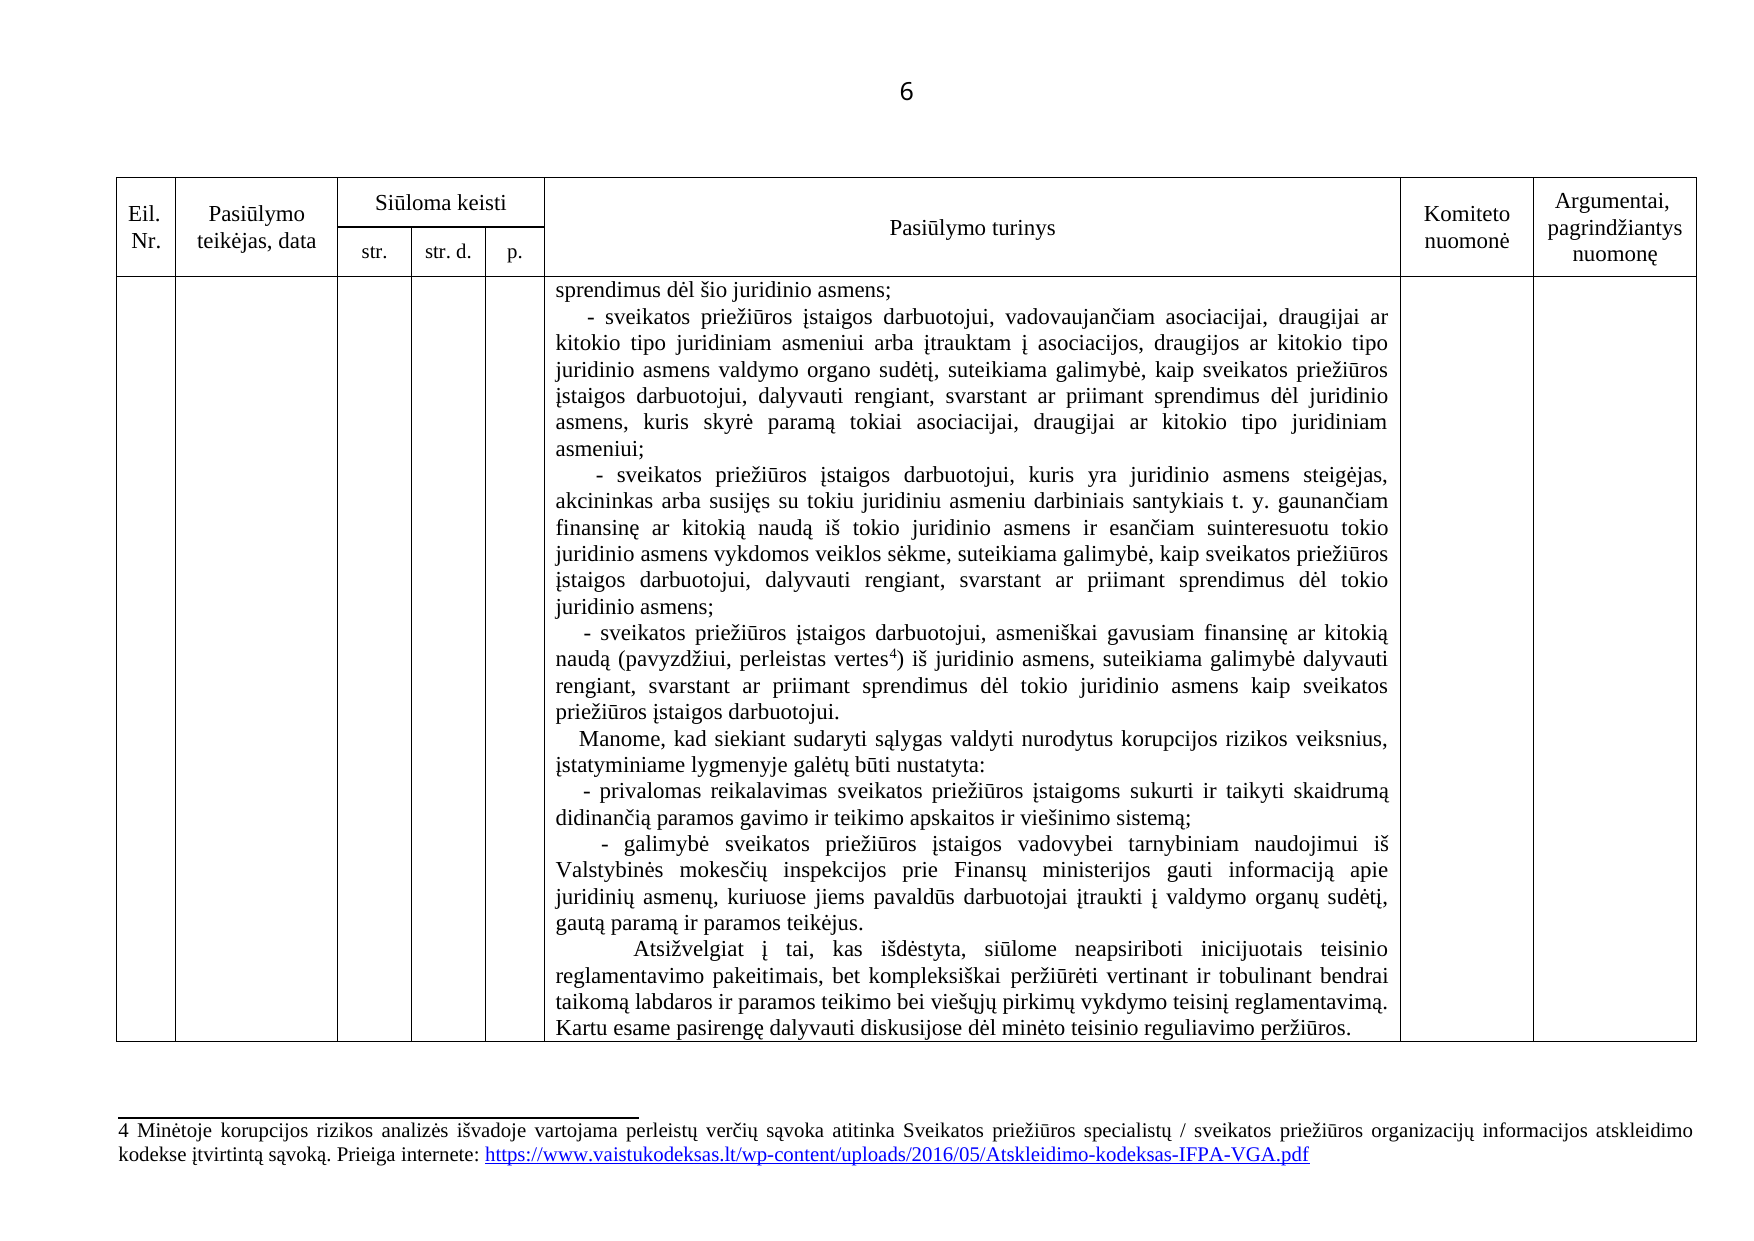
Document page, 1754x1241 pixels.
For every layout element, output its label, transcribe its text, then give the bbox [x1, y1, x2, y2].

table_cell [1401, 277, 1533, 1041]
table_cell str. d. [412, 228, 485, 276]
table_header Argumentai, pagrindžiantys nuomonę [1534, 178, 1696, 276]
table_header Pasiūlymo turinys [545, 178, 1400, 276]
table_cell [176, 277, 337, 1041]
table_header Komiteto nuomonė [1401, 178, 1533, 276]
table_cell sprendimus dėl šio juridinio asmens; - sveikatos priežiūros įstaigos darbuotojui, vadovaujančiam asociacijai, draugijai ar kitokio tipo juridiniam asmeniui arba įtrauktam į asociacijos, draugijos ar kitokio tipo juridinio asmens valdymo organo sudėtį, suteikiama galimybė, kaip sveikatos priežiūros įstaigos darbuotojui, dalyvauti rengiant, svarstant ar priimant sprendimus dėl juridinio asmens, kuris skyrė paramą tokiai asociacijai, draugijai ar kitokio tipo juridiniam asmeniui; - sveikatos priežiūros įstaigos darbuotojui, kuris yra juridinio asmens steigėjas, akcininkas arba susijęs su tokiu juridiniu asmeniu darbiniais santykiais t. y. gaunančiam finansinę ar kitokią naudą iš tokio juridinio asmens ir esančiam suinteresuotu tokio juridinio asmens vykdomos veiklos sėkme, suteikiama galimybė, kaip sveikatos priežiūros įstaigos darbuotojui, dalyvauti rengiant, svarstant ar priimant sprendimus dėl tokio juridinio asmens; - sveikatos priežiūros įstaigos darbuotojui, asmeniškai gavusiam finansinę ar kitokią naudą (pavyzdžiui, perleistas vertes) iš juridinio asmens, suteikiama galimybė dalyvauti rengiant, svarstant ar priimant sprendimus dėl tokio juridinio asmens kaip sveikatos priežiūros įstaigos darbuotojui. Manome, kad siekiant sudaryti sąlygas valdyti nurodytus korupcijos rizikos veiksnius, įstatyminiame lygmenyje galėtų būti nustatyta: - privalomas reikalavimas sveikatos priežiūros įstaigoms sukurti ir taikyti skaidrumą didinančią paramos gavimo ir teikimo apskaitos ir viešinimo sistemą; - galimybė sveikatos priežiūros įstaigos vadovybei tarnybiniam naudojimui iš Valstybinės mokesčių inspekcijos prie Finansų ministerijos gauti informaciją apie juridinių asmenų, kuriuose jiems pavaldūs darbuotojai įtraukti į valdymo organų sudėtį, gautą paramą ir paramos teikėjus. Atsižvelgiat į tai, kas išdėstyta, siūlome neapsiriboti inicijuotais teisinio reglamentavimo pakeitimais, bet kompleksiškai peržiūrėti vertinant ir tobulinant bendrai taikomą labdaros ir paramos teikimo bei viešųjų pirkimų vykdymo teisinį reglamentavimą. Kartu esame pasirengę dalyvauti diskusijose dėl minėto teisinio reguliavimo peržiūros. [545, 277, 1400, 1041]
table_header Eil. Nr. [117, 178, 175, 276]
table_header Siūloma keisti [338, 178, 544, 226]
table_cell [486, 277, 544, 1041]
table_cell [117, 277, 175, 1041]
table_cell str. [338, 228, 411, 276]
table_header Pasiūlymo teikėjas, data [176, 178, 337, 276]
table_cell [412, 277, 485, 1041]
table_cell [1534, 277, 1696, 1041]
table_cell [338, 277, 411, 1041]
table_cell p. [486, 228, 544, 276]
